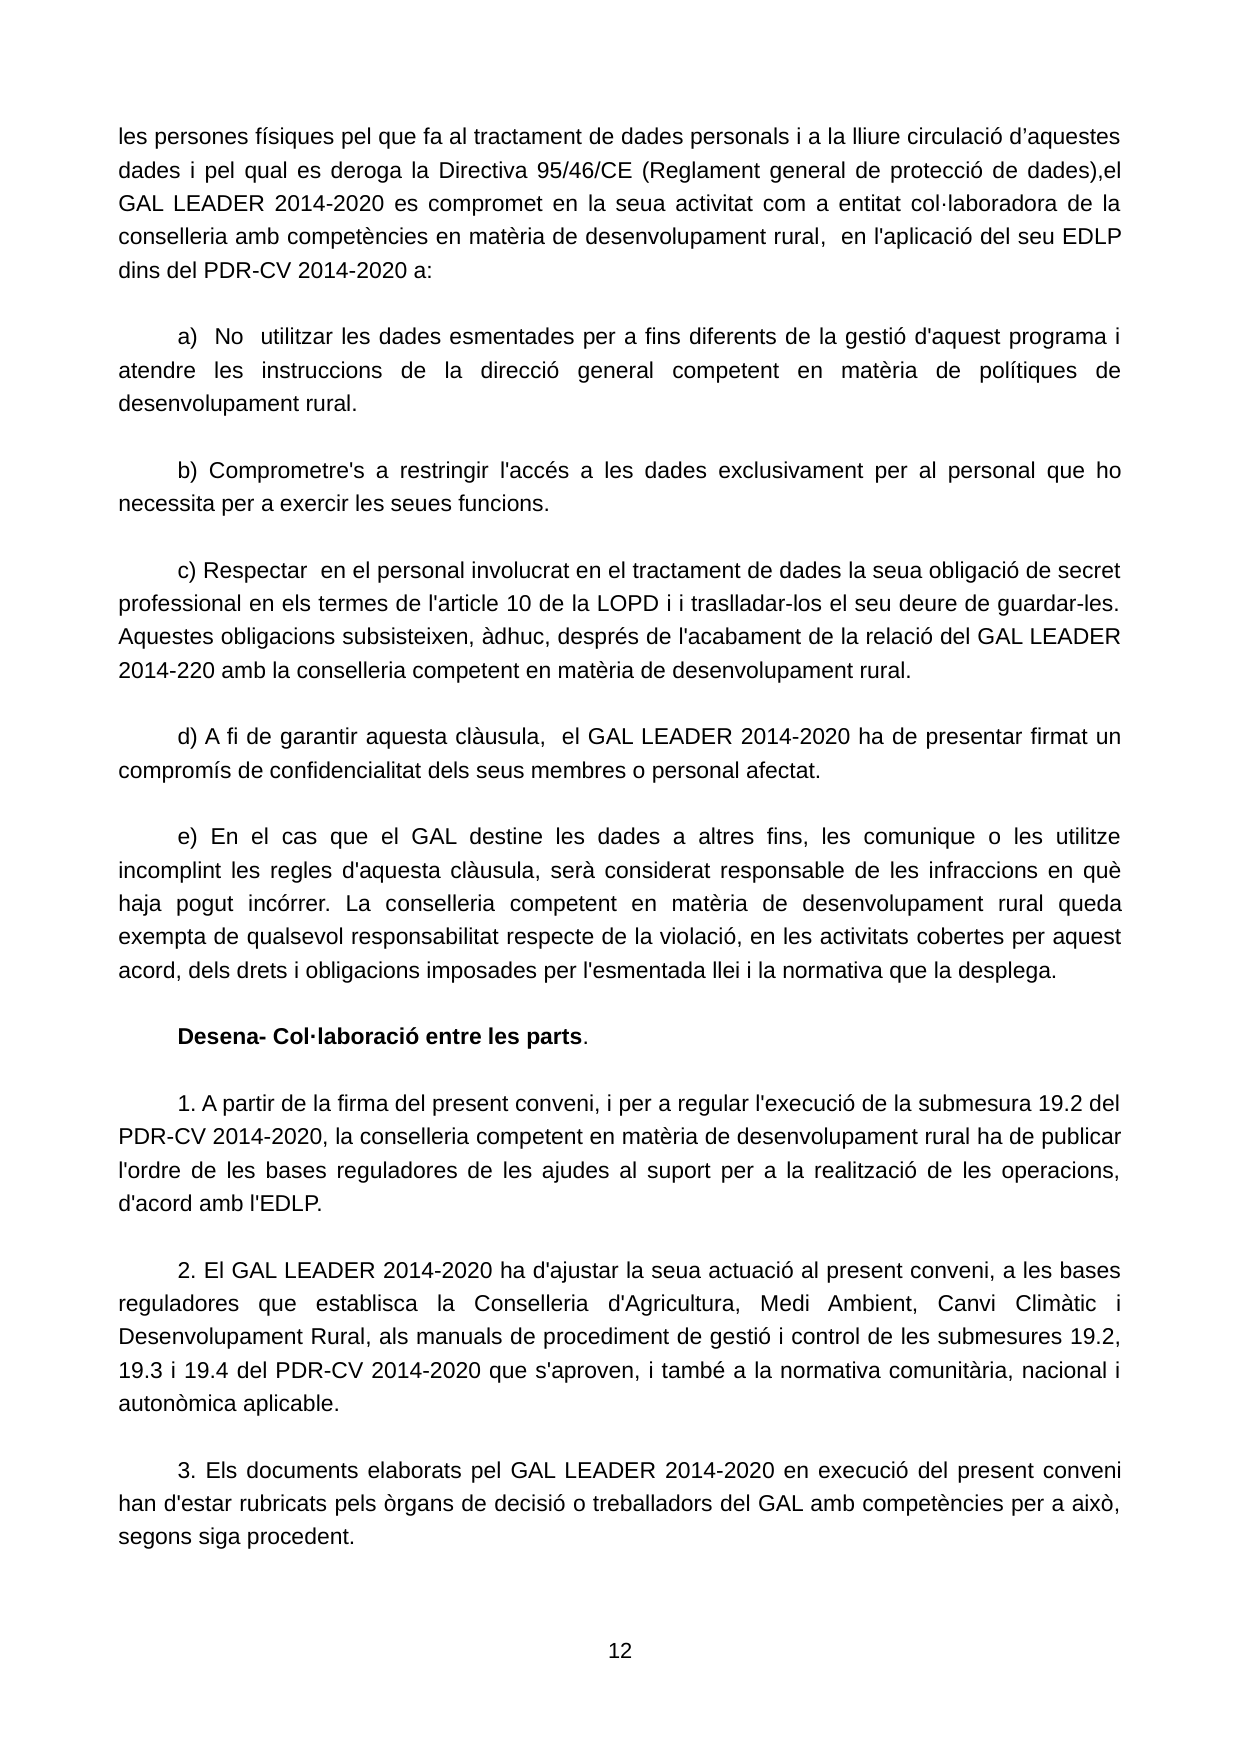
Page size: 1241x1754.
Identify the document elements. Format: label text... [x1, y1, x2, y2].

text a) No utilitzar les dades esmentades per a fins diferents de la gestió d'aquest programa i atendre les instruccions de la direcció general competent en matèria de polítiques de desenvolupament rural. [118, 318, 1122, 418]
text b) Comprometre's a restringir l'accés a les dades exclusivament per al personal que ho necessita per a exercir les seues funcions. [118, 451, 1122, 518]
text d) A fi de garantir aquesta clàusula, el GAL LEADER 2014-2020 ha de presentar firmat un compromís de confidencialitat dels seus membres o personal afectat. [118, 718, 1122, 785]
text c) Respectar en el personal involucrat en el tractament de dades la seua obligació de secret professional en els termes de l'article 10 de la LOPD i i traslladar-los el seu deure de guardar-les. Aquestes obligacions subsisteixen, àdhuc, després de l'acabament de la relació del GAL LEADER 2014-220 amb la conselleria competent en matèria de desenvolupament rural. [118, 551, 1122, 685]
text Desena- Col·laboració entre les parts. [118, 1018, 1122, 1051]
text 3. Els documents elaborats pel GAL LEADER 2014-2020 en execució del present conveni han d'estar rubricats pels òrgans de decisió o treballadors del GAL amb competències per a això, segons siga procedent. [118, 1451, 1122, 1551]
text 1. A partir de la firma del present conveni, i per a regular l'execució de la submesura 19.2 del PDR-CV 2014-2020, la conselleria competent en matèria de desenvolupament rural ha de publicar l'ordre de les bases reguladores de les ajudes al suport per a la realització de les operacions, d'acord amb l'EDLP. [118, 1085, 1122, 1218]
text e) En el cas que el GAL destine les dades a altres fins, les comunique o les utilitze incomplint les regles d'aquesta clàusula, serà considerat responsable de les infraccions en què haja pogut incórrer. La conselleria competent en matèria de desenvolupament rural queda exempta de qualsevol responsabilitat respecte de la violació, en les activitats cobertes per aquest acord, dels drets i obligacions imposades per l'esmentada llei i la normativa que la desplega. [118, 818, 1122, 985]
text les persones físiques pel que fa al tractament de dades personals i a la lliure circulació d’aquestes dades i pel qual es deroga la Directiva 95/46/CE (Reglament general de protecció de dades),el GAL LEADER 2014-2020 es compromet en la seua activitat com a entitat col·laboradora de la conselleria amb competències en matèria de desenvolupament rural, en l'aplicació del seu EDLP dins del PDR-CV 2014-2020 a: [118, 118, 1122, 285]
text 2. El GAL LEADER 2014-2020 ha d'ajustar la seua actuació al present conveni, a les bases reguladores que establisca la Conselleria d'Agricultura, Medi Ambient, Canvi Climàtic i Desenvolupament Rural, als manuals de procediment de gestió i control de les submesures 19.2, 19.3 i 19.4 del PDR-CV 2014-2020 que s'aproven, i també a la normativa comunitària, nacional i autonòmica aplicable. [118, 1251, 1122, 1418]
